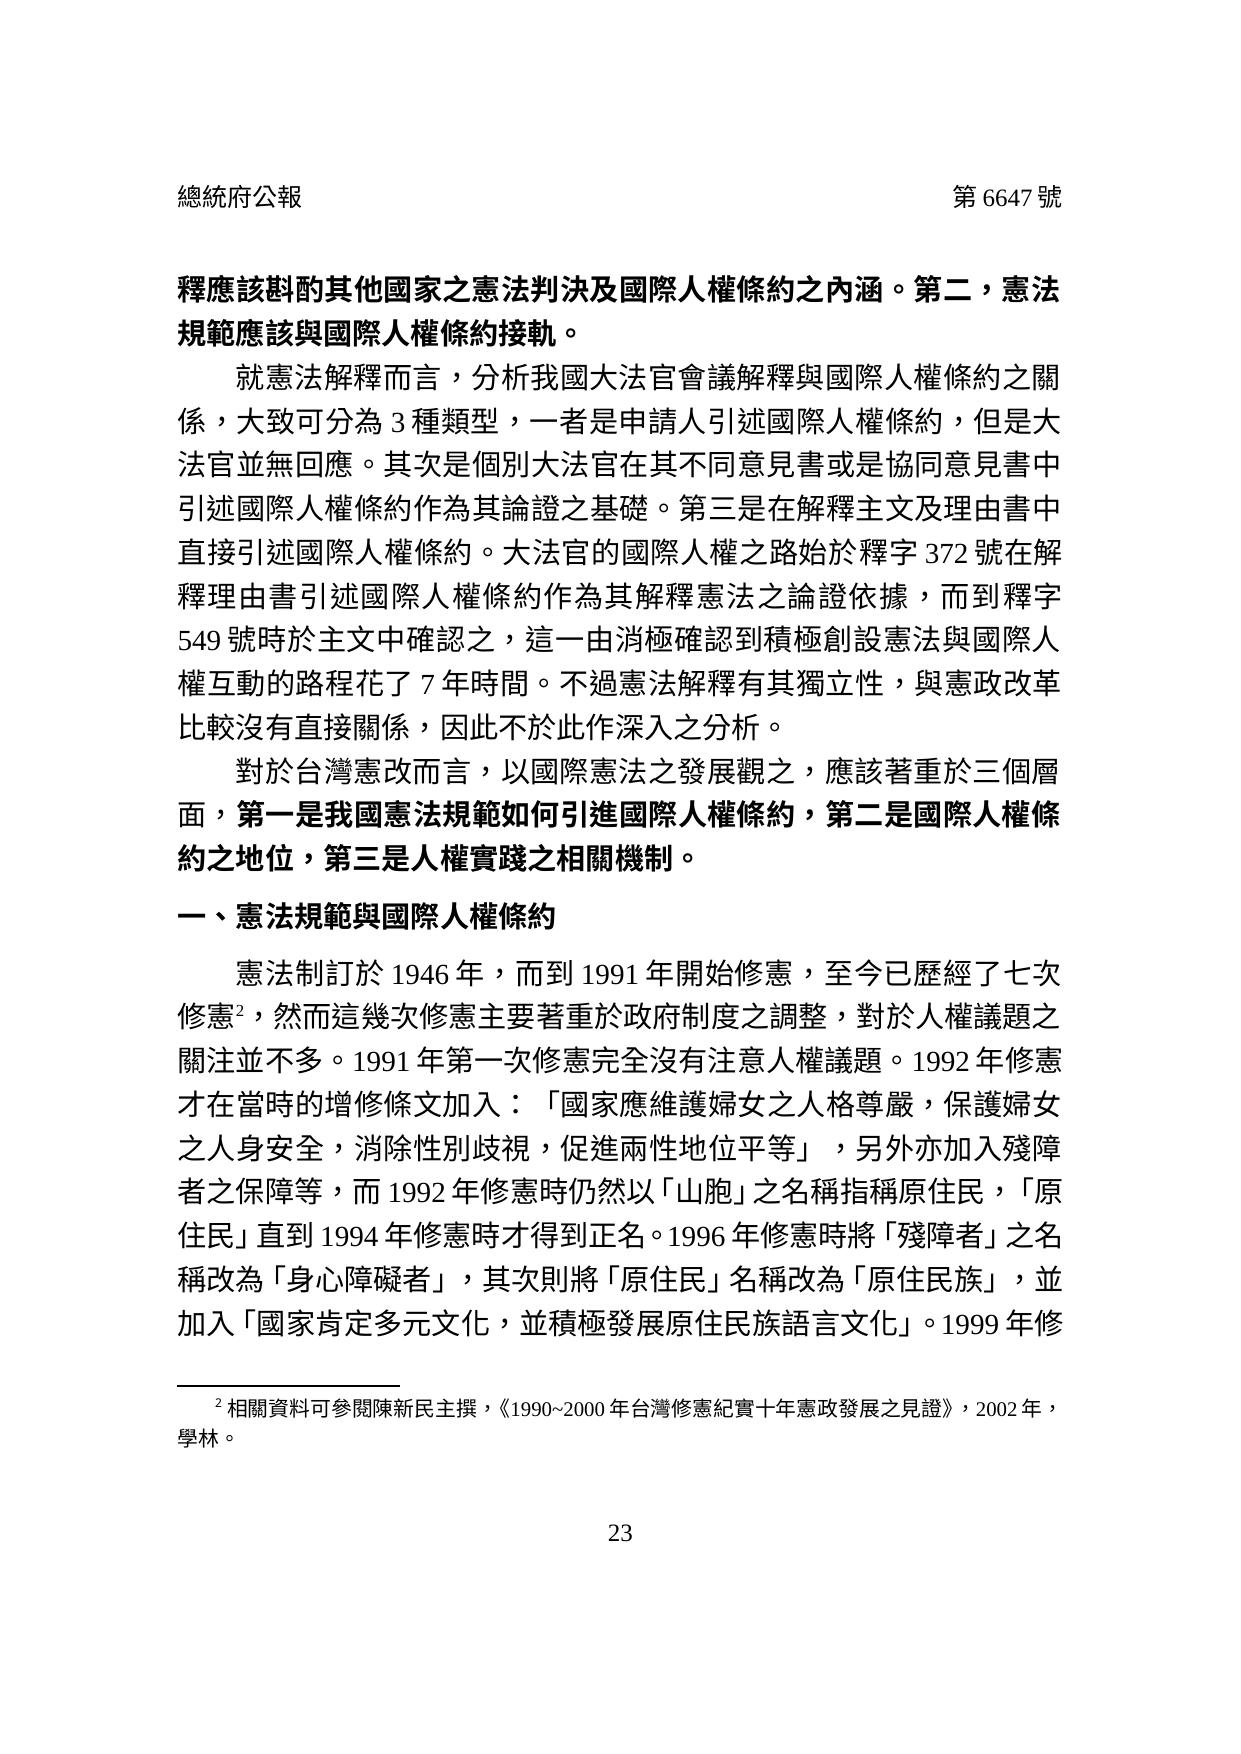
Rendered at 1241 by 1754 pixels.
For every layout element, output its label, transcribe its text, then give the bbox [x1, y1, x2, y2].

text 憲法制訂於1946年，而到1991年開始修憲，至今已歷經了七次修憲，然而這幾次修憲主要著重於政府制度之調整，對於人權議題之關注並不多。1991年第一次修憲完全沒有注意人權議題。1992年修憲才在當時的增修條文加入：「國家應維護婦女之人格尊嚴，保護婦女之人身安全，消除性別歧視，促進兩性地位平等」，另外亦加入殘障者之保障等，而1992年修憲時仍然以「山胞」之名稱指稱原住民，「原住民」直到1994年修憲時才得到正名。1996年修憲時將「殘障者」之名稱改為「身心障礙者」，其次則將「原住民」名稱改為「原住民族」，並加入「國家肯定多元文化，並積極發展原住民族語言文化」。1999年修憲時則加入對軍人之保障，2000年修憲時並沒有增加有關人權之規定。 [177, 949, 1063, 1343]
text 一、憲法規範與國際人權條約 [177, 891, 1063, 937]
text 就憲法解釋而言，分析我國大法官會議解釋與國際人權條約之關係，大致可分為3種類型，一者是申請人引述國際人權條約，但是大法官並無回應。其次是個別大法官在其不同意見書或是協同意見書中，引述國際人權條約作為其論證之基礎。第三是在解釋主文及理由書中直接引述國際人權條約。大法官的國際人權之路始於釋字372號在解釋理由書引述國際人權條約作為其解釋憲法之論證依據，而到釋字549號時於主文中確認之，這一由消極確認到積極創設憲法與國際人權互動的路程花了7年時間。不過憲法解釋有其獨立性，與憲政改革比較沒有直接關係，因此不於此作深入之分析。 [177, 353, 1063, 747]
text 相關資料可參閱陳新民主撰，《1990~2000年台灣修憲紀實十年憲政發展之見證》，2002年，學林。 [177, 1392, 1063, 1453]
text 對於台灣憲改而言，以國際憲法之發展觀之，應該著重於三個層面，第一是我國憲法規範如何引進國際人權條約，第二是國際人權條約之地位，第三是人權實踐之相關機制。 [177, 747, 1063, 878]
text 釋應該斟酌其他國家之憲法判決及國際人權條約之內涵。第二，憲法規範應該與國際人權條約接軌。 [177, 266, 1063, 353]
